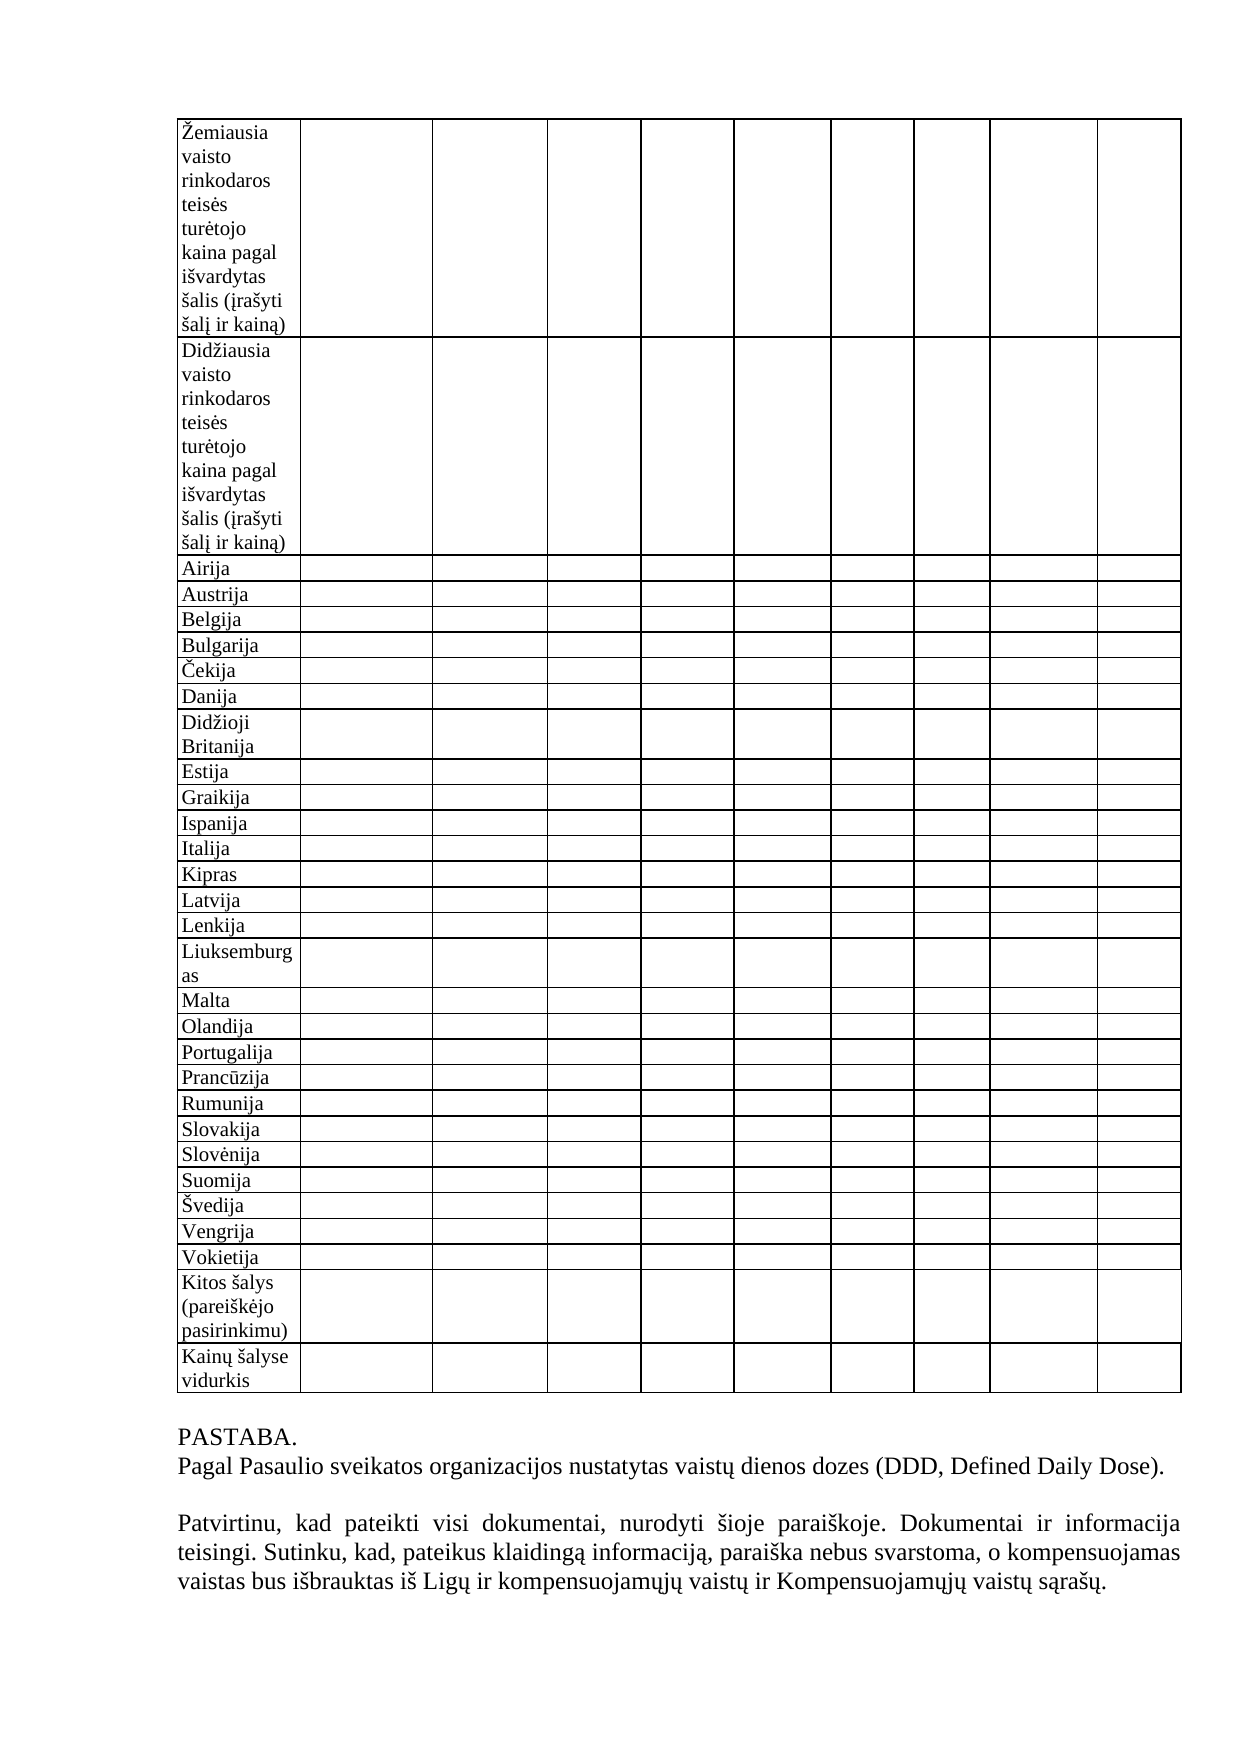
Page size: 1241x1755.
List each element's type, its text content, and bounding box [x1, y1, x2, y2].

table_cell [735, 120, 830, 336]
table_cell [301, 1270, 432, 1342]
table_cell [735, 556, 830, 580]
table_cell [548, 1245, 640, 1269]
table_cell [915, 1065, 989, 1089]
table_cell [1098, 710, 1180, 734]
table_cell [991, 658, 1097, 682]
table_cell Rumunija [178, 1091, 300, 1115]
table_cell [1098, 582, 1180, 606]
table_cell Slovėnija [178, 1142, 300, 1166]
table_cell [301, 1193, 432, 1217]
table_cell [735, 1040, 830, 1064]
table_cell Slovakija [178, 1117, 300, 1141]
table_cell Švedija [178, 1193, 300, 1217]
table_cell [433, 556, 547, 580]
table_cell [735, 1117, 830, 1141]
table_cell [1098, 734, 1180, 758]
table_cell [301, 1142, 432, 1166]
table_cell [301, 811, 432, 835]
table_cell [1098, 836, 1180, 860]
table_cell [548, 760, 640, 783]
table_cell [991, 1142, 1097, 1166]
table_cell [915, 862, 989, 886]
table_cell [915, 734, 989, 758]
table_cell [642, 1142, 733, 1166]
table_cell [915, 684, 989, 708]
table_cell [642, 1014, 733, 1038]
table_cell [433, 1245, 547, 1269]
table_cell [735, 1091, 830, 1115]
table_cell [301, 1117, 432, 1141]
table_cell [301, 1014, 432, 1038]
table_cell [832, 1142, 913, 1166]
table_cell [548, 811, 640, 835]
table_cell [915, 1344, 989, 1392]
table_cell [735, 811, 830, 835]
table_cell [1098, 988, 1180, 1012]
table_cell [433, 1040, 547, 1064]
table_cell [991, 988, 1097, 1012]
table_cell [832, 939, 913, 987]
table_cell [991, 1014, 1097, 1038]
table_cell [735, 684, 830, 708]
table_cell [832, 862, 913, 886]
table_cell [915, 1040, 989, 1064]
table_cell [915, 913, 989, 937]
table_cell [433, 785, 547, 809]
table_cell [1098, 760, 1180, 783]
table_cell [548, 1168, 640, 1192]
table_cell [915, 1219, 989, 1243]
table_cell [915, 710, 989, 734]
table_cell [832, 811, 913, 835]
table_cell [915, 120, 989, 336]
table_cell Latvija [178, 888, 300, 912]
table_cell [548, 988, 640, 1012]
table_cell [915, 888, 989, 912]
table_cell [642, 1168, 733, 1192]
table_cell [433, 582, 547, 606]
table_cell [548, 1065, 640, 1089]
table_cell [735, 988, 830, 1012]
table_cell [548, 1117, 640, 1141]
table_cell [548, 1193, 640, 1217]
table_cell [832, 1219, 913, 1243]
table_cell [915, 988, 989, 1012]
table_cell [301, 862, 432, 886]
table_cell [1098, 658, 1180, 682]
table_cell [991, 1117, 1097, 1141]
text PASTABA. [177, 1422, 1181, 1451]
table_cell [735, 1270, 830, 1342]
table_cell [1098, 338, 1180, 554]
table_cell [301, 1065, 432, 1089]
table_cell [832, 1091, 913, 1115]
table_cell [991, 1219, 1097, 1243]
table_cell [832, 1193, 913, 1217]
table_cell Kitos šalys (pareiškėjo pasirinkimu) [178, 1270, 300, 1342]
table_cell [735, 939, 830, 987]
table_cell [735, 1142, 830, 1166]
table_cell [548, 120, 640, 336]
table_cell Lenkija [178, 913, 300, 937]
table_cell Austrija [178, 582, 300, 606]
table_cell [735, 1014, 830, 1038]
table_cell [642, 710, 733, 734]
table_cell Malta [178, 988, 300, 1012]
table_cell [991, 633, 1097, 657]
table_cell [433, 734, 547, 758]
table_cell [1098, 1014, 1180, 1038]
table_cell [832, 1040, 913, 1064]
table_cell [433, 607, 547, 631]
table_cell [832, 710, 913, 734]
table_cell [1098, 1091, 1180, 1115]
table_cell [1098, 633, 1180, 657]
table_cell [642, 734, 733, 758]
table_cell Estija [178, 760, 300, 783]
table_cell [1098, 1117, 1180, 1141]
table_cell Prancūzija [178, 1065, 300, 1089]
table_cell [548, 1344, 640, 1392]
table_cell [735, 582, 830, 606]
table_cell [301, 338, 432, 554]
table_cell [915, 811, 989, 835]
table_cell [433, 1065, 547, 1089]
table_cell [991, 734, 1097, 758]
table_cell [991, 785, 1097, 809]
table_cell [642, 1193, 733, 1217]
table_cell Žemiausia vaisto rinkodaros teisės turėtojo kaina pagal išvardytas šalis (įrašyti šalį ir kainą) [178, 120, 300, 336]
table_cell [301, 1091, 432, 1115]
table_cell [915, 658, 989, 682]
table_cell [548, 633, 640, 657]
table_cell [642, 785, 733, 809]
table_cell [548, 684, 640, 708]
table_cell [832, 888, 913, 912]
table_cell [832, 988, 913, 1012]
table_cell [1098, 120, 1180, 336]
table_cell [991, 1168, 1097, 1192]
table_cell [832, 607, 913, 631]
table_cell [735, 836, 830, 860]
table_cell Britanija [178, 734, 300, 758]
table_cell [433, 1344, 547, 1392]
table_cell [433, 338, 547, 554]
table_cell [433, 1168, 547, 1192]
table_cell [735, 785, 830, 809]
table_cell [433, 1142, 547, 1166]
table_cell [548, 710, 640, 734]
table_cell Belgija [178, 607, 300, 631]
table_cell [642, 913, 733, 937]
table_cell [1098, 862, 1180, 886]
table_cell Kainų šalyse vidurkis [178, 1344, 300, 1392]
table_cell [1098, 1168, 1180, 1192]
table_cell [642, 836, 733, 860]
table_cell [301, 120, 432, 336]
table_cell [548, 556, 640, 580]
table_cell Čekija [178, 658, 300, 682]
table_cell [832, 1168, 913, 1192]
table_cell [832, 633, 913, 657]
table_cell [915, 1245, 989, 1269]
table_cell [735, 658, 830, 682]
table_cell [301, 939, 432, 987]
table_cell [915, 785, 989, 809]
table_cell [433, 658, 547, 682]
table_cell [301, 1168, 432, 1192]
table_cell [433, 120, 547, 336]
table_cell [915, 760, 989, 783]
table_cell [642, 1270, 733, 1342]
table_cell [915, 633, 989, 657]
table_cell [991, 1344, 1097, 1392]
table_cell [735, 607, 830, 631]
table_cell Didžiausia vaisto rinkodaros teisės turėtojo kaina pagal išvardytas šalis (įrašyti šalį ir kainą) [178, 338, 300, 554]
table_cell Liuksemburgas [178, 939, 300, 987]
table_cell Graikija [178, 785, 300, 809]
table_cell [301, 836, 432, 860]
table_cell [548, 939, 640, 987]
table_cell [301, 684, 432, 708]
table_cell [642, 338, 733, 554]
table_cell [548, 888, 640, 912]
table_cell [433, 888, 547, 912]
table_cell [642, 658, 733, 682]
table_cell [301, 658, 432, 682]
table_cell [1098, 811, 1180, 835]
table_cell [832, 785, 913, 809]
table_cell [735, 1245, 830, 1269]
table_cell [991, 120, 1097, 336]
table_cell [735, 862, 830, 886]
table_cell [991, 607, 1097, 631]
table_cell [832, 760, 913, 783]
table_cell [548, 338, 640, 554]
table_cell [991, 888, 1097, 912]
table_cell [991, 1245, 1097, 1269]
table_cell [642, 888, 733, 912]
table_cell [1098, 1270, 1181, 1342]
table_cell [991, 862, 1097, 886]
table_cell [548, 862, 640, 886]
table_cell [301, 734, 432, 758]
table_cell [915, 338, 989, 554]
table_cell [991, 1065, 1097, 1089]
table_cell [642, 1219, 733, 1243]
table_cell [548, 785, 640, 809]
table_cell [433, 760, 547, 783]
table_cell [915, 836, 989, 860]
table_cell [1098, 1344, 1180, 1392]
table_cell [548, 913, 640, 937]
text Patvirtinu, kad pateikti visi dokumentai, nurodyti šioje paraiškoje. Dokumentai ir informacija teisingi. Sutinku, kad, pateikus klaidingą informaciją, paraiška nebus svarstoma, o kompensuojamas vaistas bus išbrauktas iš Ligų ir kompensuojamųjų vaistų ir Kompensuojamųjų vaistų sąrašų. [177, 1508, 1181, 1594]
table_cell [991, 1270, 1097, 1342]
table_cell [1098, 1065, 1180, 1089]
table_cell Italija [178, 836, 300, 860]
table_cell [1098, 556, 1180, 580]
table_cell [735, 633, 830, 657]
table_cell [915, 1091, 989, 1115]
table_cell [832, 1270, 913, 1342]
table_cell [991, 556, 1097, 580]
table_cell [832, 556, 913, 580]
table_cell [991, 582, 1097, 606]
table_cell [735, 760, 830, 783]
table_cell Airija [178, 556, 300, 580]
table_cell [642, 1344, 733, 1392]
table_cell [642, 760, 733, 783]
table_cell [1098, 785, 1180, 809]
table_cell [832, 582, 913, 606]
table_cell Ispanija [178, 811, 300, 835]
table_cell [301, 760, 432, 783]
table_cell [915, 582, 989, 606]
table_cell [642, 1117, 733, 1141]
table_cell [642, 120, 733, 336]
table_cell [1098, 1245, 1180, 1269]
table_cell [915, 1168, 989, 1192]
table_cell [301, 1344, 432, 1392]
table_cell [735, 1065, 830, 1089]
table_cell [301, 1245, 432, 1269]
table_cell [735, 1168, 830, 1192]
table_cell [735, 1219, 830, 1243]
table_cell Olandija [178, 1014, 300, 1038]
table_cell [735, 710, 830, 734]
table_cell [433, 684, 547, 708]
table_cell [548, 1014, 640, 1038]
table_cell Kipras [178, 862, 300, 886]
table_cell [301, 556, 432, 580]
table_cell [548, 734, 640, 758]
table_cell [735, 734, 830, 758]
table_cell [642, 862, 733, 886]
table_cell [832, 836, 913, 860]
table_cell [433, 1091, 547, 1115]
table_cell [991, 710, 1097, 734]
table_cell [433, 988, 547, 1012]
table_cell [991, 760, 1097, 783]
table_cell [433, 633, 547, 657]
table_cell [433, 836, 547, 860]
table_cell [642, 1065, 733, 1089]
table_cell [991, 811, 1097, 835]
table_cell [433, 862, 547, 886]
table_cell [642, 607, 733, 631]
table_cell [433, 1270, 547, 1342]
table_cell [433, 1193, 547, 1217]
table_cell [832, 1344, 913, 1392]
table_cell [642, 556, 733, 580]
table_cell [1098, 607, 1180, 631]
table_cell [433, 1014, 547, 1038]
table_cell [991, 913, 1097, 937]
table_cell [832, 1245, 913, 1269]
table_cell [548, 1040, 640, 1064]
table_cell [301, 913, 432, 937]
table_cell Portugalija [178, 1040, 300, 1064]
table_cell [735, 888, 830, 912]
table_cell [433, 913, 547, 937]
table_cell [642, 811, 733, 835]
table_cell [1098, 1219, 1180, 1243]
table_cell [915, 1117, 989, 1141]
table_cell [832, 120, 913, 336]
table_cell [642, 1245, 733, 1269]
table_cell [991, 1091, 1097, 1115]
table_cell [301, 1040, 432, 1064]
table_cell [1098, 939, 1180, 987]
table_cell [915, 556, 989, 580]
table_cell [1098, 1040, 1180, 1064]
table_cell [548, 1142, 640, 1166]
table_cell [301, 1219, 432, 1243]
table_cell [301, 888, 432, 912]
table_cell [832, 734, 913, 758]
table_cell Suomija [178, 1168, 300, 1192]
table_cell [915, 1193, 989, 1217]
table_cell [642, 1091, 733, 1115]
table_cell [548, 658, 640, 682]
table_cell [991, 1040, 1097, 1064]
table_cell [433, 710, 547, 734]
table_cell [548, 836, 640, 860]
table_cell Vokietija [178, 1245, 300, 1269]
table_cell [433, 1219, 547, 1243]
table_cell [915, 939, 989, 987]
table_cell [433, 1117, 547, 1141]
table_cell [735, 1193, 830, 1217]
table_cell [301, 633, 432, 657]
table_cell [642, 939, 733, 987]
table_cell [548, 1270, 640, 1342]
table_cell [832, 658, 913, 682]
table_cell [642, 582, 733, 606]
table_cell [548, 1219, 640, 1243]
table_cell [548, 1091, 640, 1115]
table_cell [1098, 684, 1180, 708]
table_cell [991, 1193, 1097, 1217]
table_cell [832, 338, 913, 554]
table_cell [301, 988, 432, 1012]
table_cell [735, 1344, 830, 1392]
table_cell [832, 913, 913, 937]
table_cell [433, 811, 547, 835]
table_cell [301, 710, 432, 734]
table_cell [301, 607, 432, 631]
table_cell [832, 1065, 913, 1089]
table_cell [991, 939, 1097, 987]
table_cell [991, 338, 1097, 554]
table_cell [642, 988, 733, 1012]
table_cell [642, 1040, 733, 1064]
table_cell [915, 1014, 989, 1038]
table_cell [991, 836, 1097, 860]
table_cell [991, 684, 1097, 708]
text Pagal Pasaulio sveikatos organizacijos nustatytas vaistų dienos dozes (DDD, Defined Daily Dose). [177, 1451, 1181, 1479]
table_cell [1098, 1142, 1180, 1166]
table_cell [301, 785, 432, 809]
table_cell Danija [178, 684, 300, 708]
table_cell [915, 1270, 989, 1342]
table_cell [832, 1014, 913, 1038]
table_cell [548, 607, 640, 631]
table_cell [915, 607, 989, 631]
table_cell [1098, 913, 1180, 937]
table_cell Didžioji [178, 710, 300, 734]
table_cell [642, 633, 733, 657]
table_cell [735, 338, 830, 554]
table_cell [915, 1142, 989, 1166]
table_cell Bulgarija [178, 633, 300, 657]
table_cell [301, 582, 432, 606]
table_cell [832, 1117, 913, 1141]
table_cell Vengrija [178, 1219, 300, 1243]
table_cell [1098, 1193, 1180, 1217]
table_cell [548, 582, 640, 606]
table_cell [642, 684, 733, 708]
table_cell [433, 939, 547, 987]
table_cell [1098, 888, 1180, 912]
table_cell [735, 913, 830, 937]
table_cell [832, 684, 913, 708]
